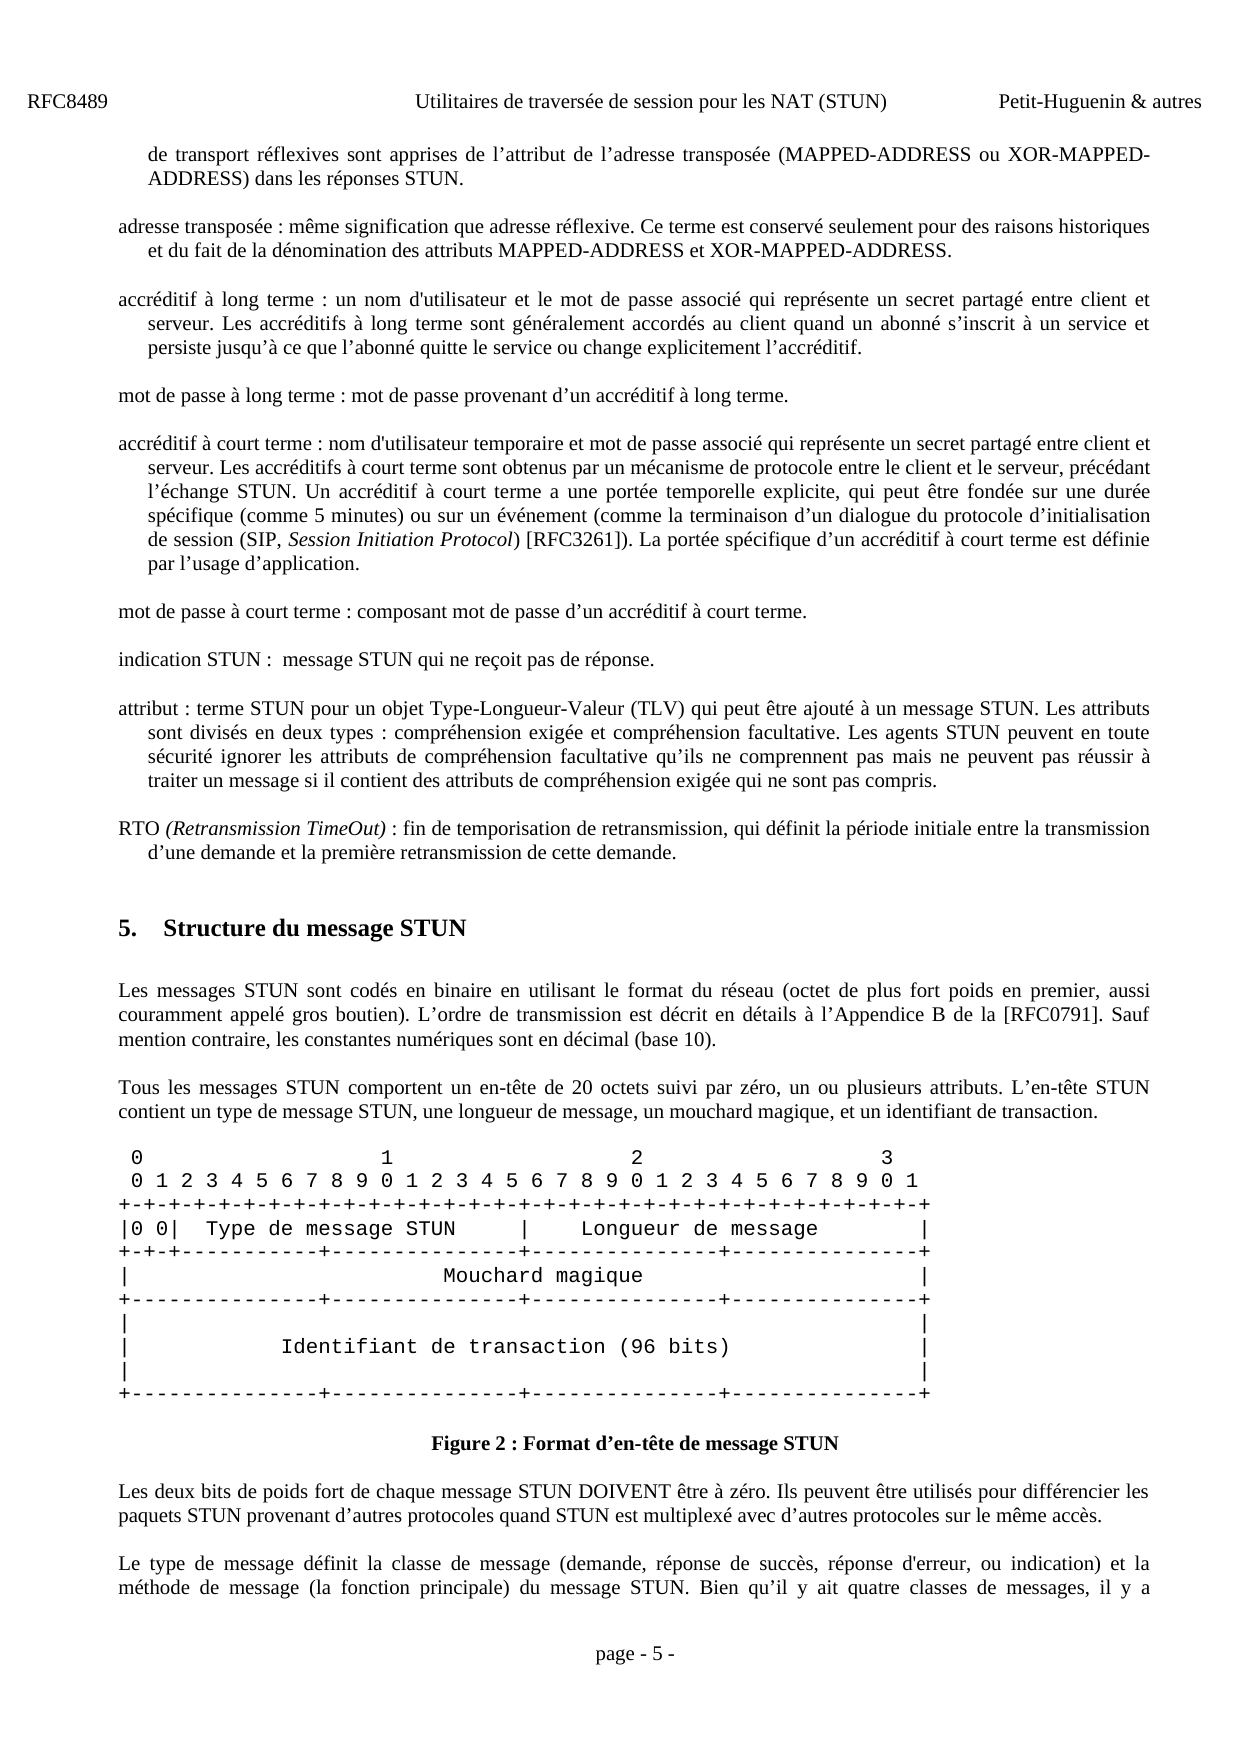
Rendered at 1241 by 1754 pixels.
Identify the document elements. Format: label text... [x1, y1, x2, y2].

text Le type de message définit la classe de message (demande, réponse de succès, réponse d'erreur, ou indication) et la méthode de message (la fonction principale) du message STUN. Bien qu’il y ait quatre classes de messages, il y a [118, 1551, 1152, 1599]
text +---------------+---------------+---------------+---------------+ [118, 1383, 1152, 1407]
text adresse transposée : même signification que adresse réflexive. Ce terme est conservé seulement pour des raisons historiques et du fait de la dénomination des attributs MAPPED-ADDRESS et XOR-MAPPED-ADDRESS. [118, 214, 1152, 262]
text |0 0| Type de message STUN | Longueur de message | [118, 1218, 1152, 1241]
text accréditif à long terme : un nom d'utilisateur et le mot de passe associé qui représente un secret partagé entre client et serveur. Les accréditifs à long terme sont généralement accordés au client quand un abonné s’inscrit à un service et persiste jusqu’à ce que l’abonné quitte le service ou change explicitement l’accréditif. [118, 286, 1152, 359]
text +-+-+-+-+-+-+-+-+-+-+-+-+-+-+-+-+-+-+-+-+-+-+-+-+-+-+-+-+-+-+-+-+ [118, 1194, 1152, 1218]
text RTO (Retransmission TimeOut) : fin de temporisation de retransmission, qui définit la période initiale entre la transmission d’une demande et la première retransmission de cette demande. [118, 816, 1152, 864]
text | Mouchard magique | [118, 1265, 1152, 1289]
text | | [118, 1359, 1152, 1383]
text 0 1 2 3 [118, 1147, 1152, 1170]
text Les deux bits de poids fort de chaque message STUN DOIVENT être à zéro. Ils peuvent être utilisés pour différencier les paquets STUN provenant d’autres protocoles quand STUN est multiplexé avec d’autres protocoles sur le même accès. [118, 1479, 1152, 1527]
text accréditif à court terme : nom d'utilisateur temporaire et mot de passe associé qui représente un secret partagé entre client et serveur. Les accréditifs à court terme sont obtenus par un mécanisme de protocole entre le client et le serveur, précédant l’échange STUN. Un accréditif à court terme a une portée temporelle explicite, qui peut être fondée sur une durée spécifique (comme 5 minutes) ou sur un événement (comme la terminaison d’un dialogue du protocole d’initialisation de session (SIP, Session Initiation Protocol) [RFC3261]). La portée spécifique d’un accréditif à court terme est définie par l’usage d’application. [118, 431, 1152, 575]
text indication STUN : message STUN qui ne reçoit pas de réponse. [118, 647, 1152, 671]
text mot de passe à long terme : mot de passe provenant d’un accréditif à long terme. [118, 383, 1152, 407]
text | Identifiant de transaction (96 bits) | [118, 1336, 1152, 1359]
text Tous les messages STUN comportent un en-tête de 20 octets suivi par zéro, un ou plusieurs attributs. L’en-tête STUN contient un type de message STUN, une longueur de message, un mouchard magique, et un identifiant de transaction. [118, 1074, 1152, 1123]
text attribut : terme STUN pour un objet Type-Longueur-Valeur (TLV) qui peut être ajouté à un message STUN. Les attributs sont divisés en deux types : compréhension exigée et compréhension facultative. Les agents STUN peuvent en toute sécurité ignorer les attributs de compréhension facultative qu’ils ne comprennent pas mais ne peuvent pas réussir à traiter un message si il contient des attributs de compréhension exigée qui ne sont pas compris. [118, 696, 1152, 792]
text de transport réflexives sont apprises de l’attribut de l’adresse transposée (MAPPED-ADDRESS ou XOR-MAPPED-ADDRESS) dans les réponses STUN. [118, 142, 1152, 190]
text +-+-+-----------+---------------+---------------+---------------+ [118, 1241, 1152, 1265]
text +---------------+---------------+---------------+---------------+ [118, 1289, 1152, 1312]
text Les messages STUN sont codés en binaire en utilisant le format du réseau (octet de plus fort poids en premier, aussi couramment appelé gros boutien). L’ordre de transmission est décrit en détails à l’Appendice B de la [RFC0791]. Sauf mention contraire, les constantes numériques sont en décimal (base 10). [118, 978, 1152, 1051]
subtitle Figure 2 : Format d’en-tête de message STUN [118, 1431, 1152, 1455]
text 0 1 2 3 4 5 6 7 8 9 0 1 2 3 4 5 6 7 8 9 0 1 2 3 4 5 6 7 8 9 0 1 [118, 1170, 1152, 1194]
text mot de passe à court terme : composant mot de passe d’un accréditif à court terme. [118, 599, 1152, 623]
subtitle 5. Structure du message STUN [118, 913, 1152, 942]
text | | [118, 1312, 1152, 1336]
